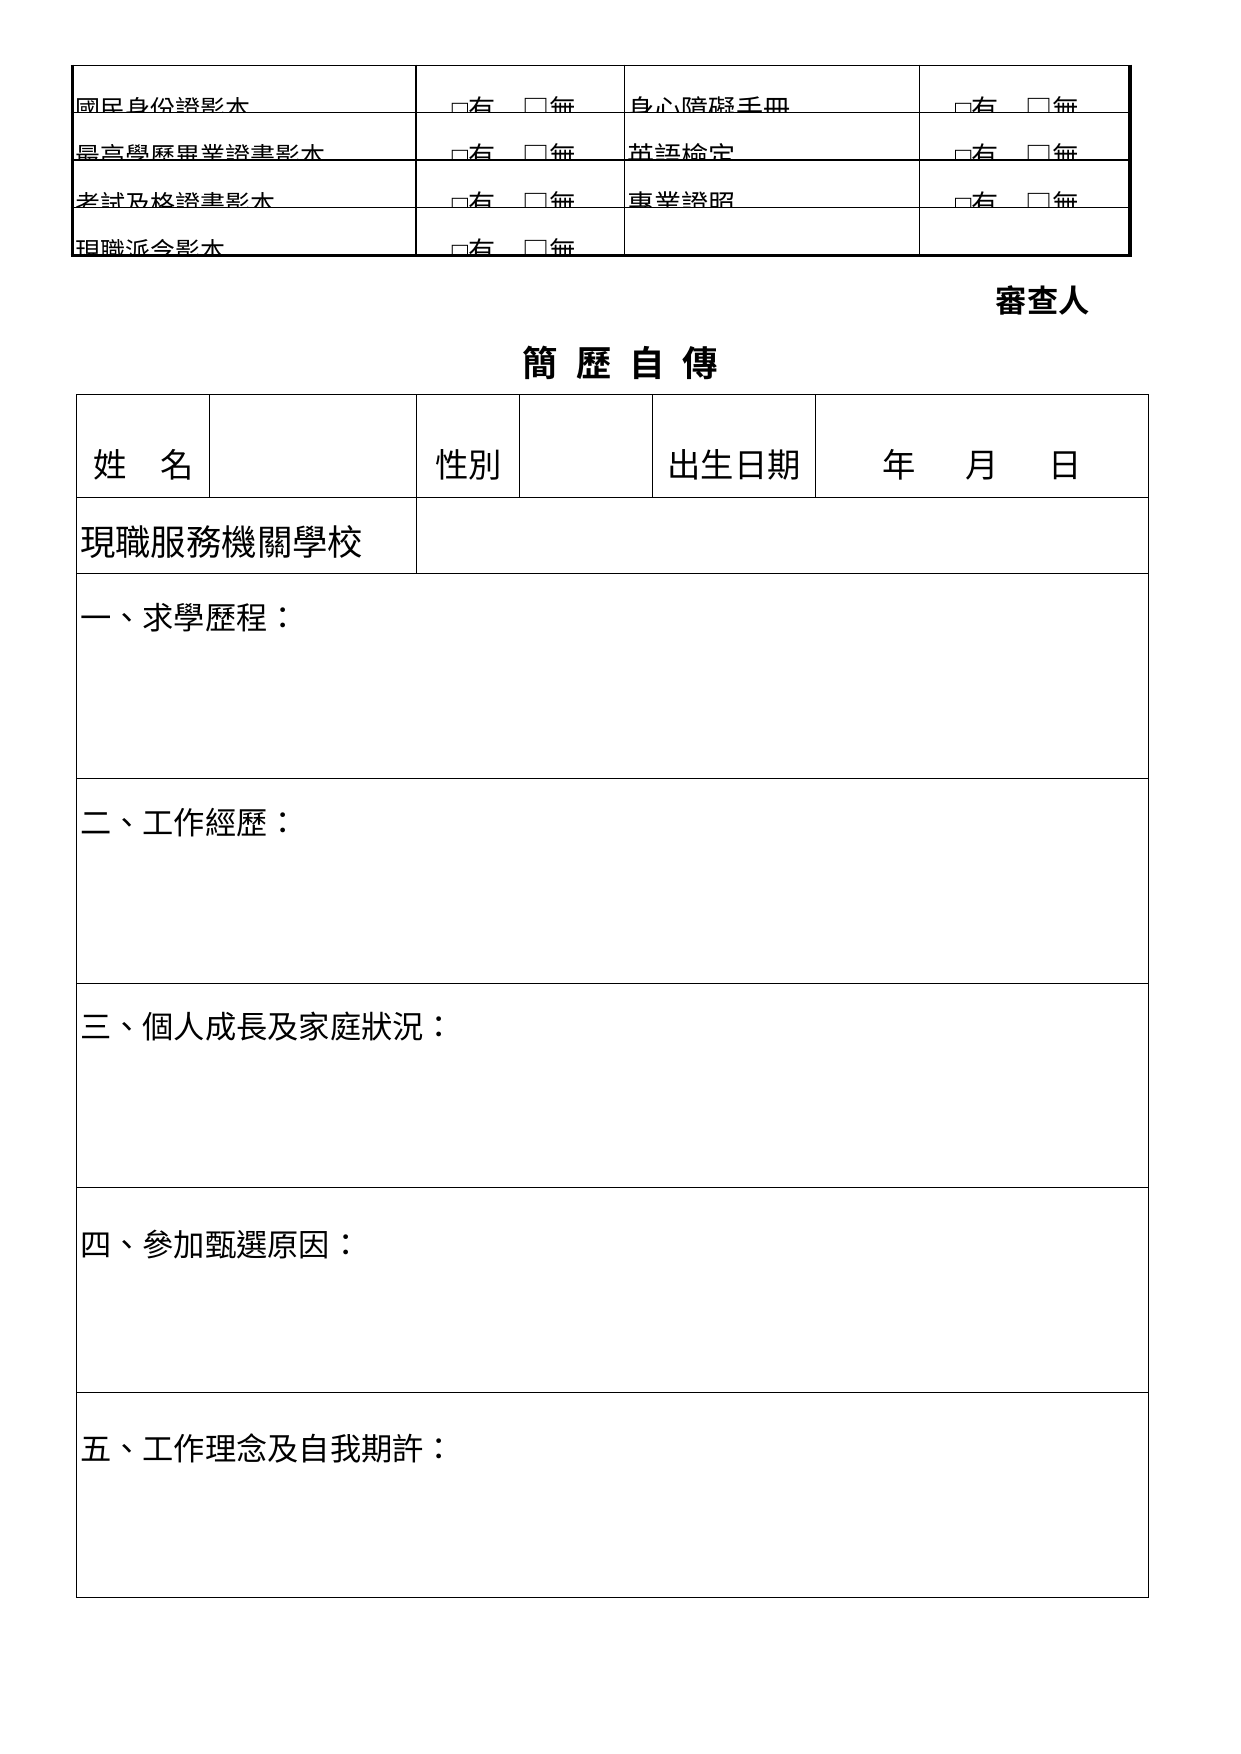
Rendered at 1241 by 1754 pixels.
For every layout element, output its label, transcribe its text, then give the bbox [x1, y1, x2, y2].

table_cell 五、工作理念及自我期許： [77, 1393, 1148, 1597]
table_cell □有 □無 [417, 66, 624, 112]
text 簡 歷 自 傳 [77, 319, 1163, 382]
table_cell □有 □無 [920, 161, 1128, 206]
table_header [520, 395, 652, 497]
table_cell 現職派令影本 [74, 208, 415, 254]
table_cell [920, 208, 1128, 254]
table_cell □有 □無 [920, 66, 1128, 112]
table_cell 英語檢定 [625, 113, 919, 159]
table_cell 二、工作經歷： [77, 779, 1148, 982]
table_cell 最高學歷畢業證書影本 [74, 113, 415, 159]
table_header 年 月 日 [816, 395, 1148, 497]
table_header 出生日期 [653, 395, 815, 497]
table_cell 國民身份證影本 [74, 66, 415, 112]
table_cell 身心障礙手冊 [625, 66, 919, 112]
table_cell 三、個人成長及家庭狀況： [77, 984, 1148, 1187]
table_cell □有 □無 [417, 208, 624, 254]
table_cell [625, 208, 919, 254]
text 審查人 [77, 257, 1163, 319]
table_cell 四、參加甄選原因： [77, 1188, 1148, 1392]
table_cell 一、求學歷程： [77, 574, 1148, 778]
table_cell □有 □無 [417, 113, 624, 159]
table_header [210, 395, 416, 497]
table_cell 專業證照 [625, 161, 919, 206]
table_cell [417, 498, 1148, 573]
table_cell 考試及格證書影本 [74, 161, 415, 206]
table_cell □有 □無 [1029, 194, 1048, 206]
table_header 姓 名 [77, 395, 209, 497]
table_cell 現職服務機關學校 [77, 498, 416, 573]
table_header 性別 [417, 395, 519, 497]
table_cell □有 □無 [417, 161, 624, 206]
table_cell □有 □無 [920, 113, 1128, 159]
table_cell □有 □無 [526, 194, 545, 206]
